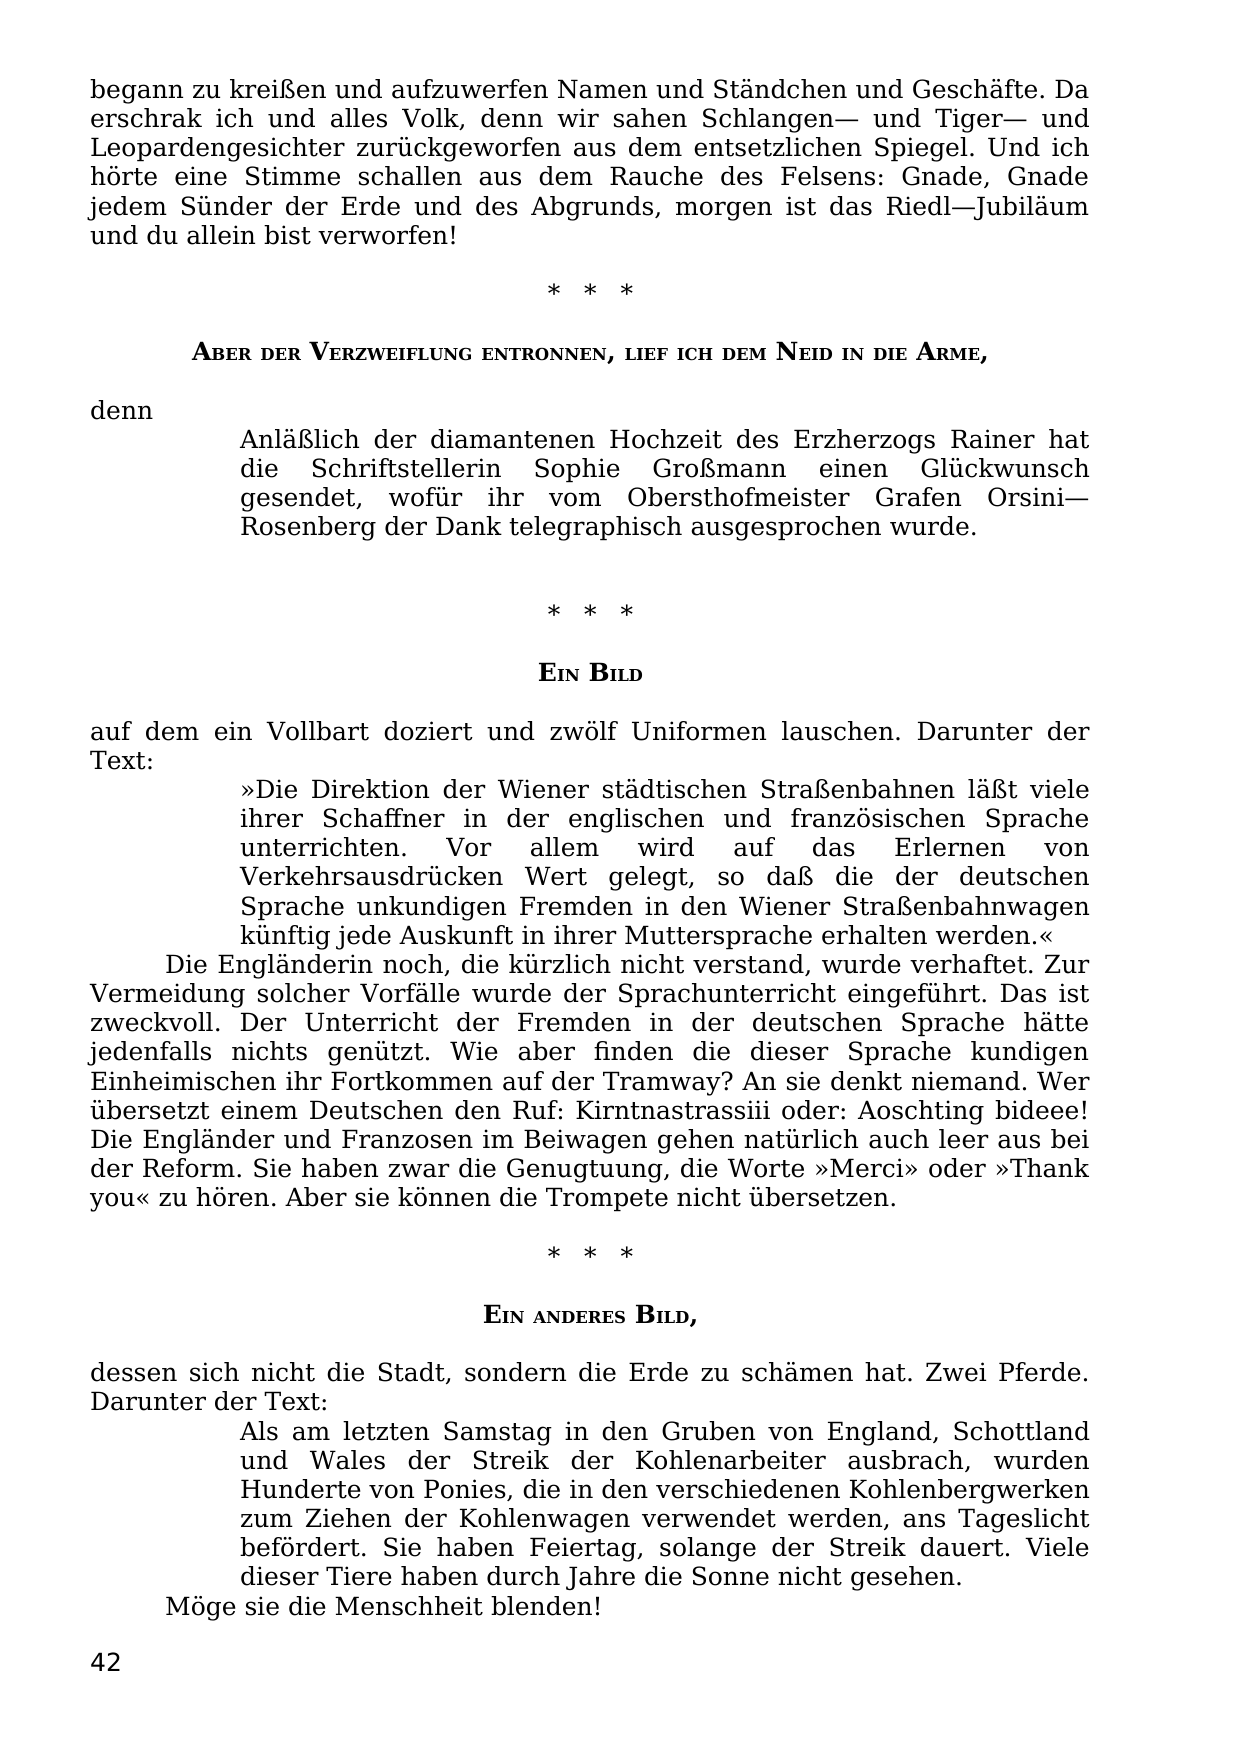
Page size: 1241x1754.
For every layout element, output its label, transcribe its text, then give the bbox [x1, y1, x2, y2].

text Die Engländerin noch, die kürzlich nicht verstand, wurde verhaftet. Zur Vermeidung solcher Vorfälle wurde der Sprachunterricht eingeführt. Das ist zweckvoll. Der Unterricht der Fremden in der deutschen Sprache hätte jedenfalls nichts genützt. Wie aber finden die dieser Sprache kundigen Einheimischen ihr Fortkommen auf der Tramway? An sie denkt niemand. Wer übersetzt einem Deutschen den Ruf: Kirntnastrassiii oder: Aoschting bideee! Die Engländer und Franzosen im Beiwagen gehen natürlich auch leer aus bei der Reform. Sie haben zwar die Genugtuung, die Worte »Merci» oder »Thank you« zu hören. Aber sie können die Trompete nicht übersetzen. [90, 950, 1091, 1212]
text * * * [90, 600, 1091, 629]
text auf dem ein Vollbart doziert und zwölf Uniformen lauschen. Darunter der Text: [90, 717, 1091, 775]
text * * * [90, 1242, 1091, 1271]
text denn [90, 396, 1091, 425]
text dessen sich nicht die Stadt, sondern die Erde zu schämen hat. Zwei Pferde. Darunter der Text: [90, 1358, 1091, 1417]
text Ein anderes Bild, [90, 1271, 1091, 1329]
text Möge sie die Menschheit blenden! [90, 1592, 1091, 1621]
text Als am letzten Samstag in den Gruben von England, Schottland und Wales der Streik der Kohlenarbeiter ausbrach, wurden Hunderte von Ponies, die in den verschiedenen Kohlenbergwerken zum Ziehen der Kohlenwagen verwendet werden, ans Tageslicht befördert. Sie haben Feiertag, solange der Streik dauert. Viele dieser Tiere haben durch Jahre die Sonne nicht gesehen. [240, 1417, 1091, 1592]
text Aber der Verzweiflung entronnen, lief ich dem Neid in die Arme, [90, 308, 1091, 367]
text * * * [90, 279, 1091, 308]
text Anläßlich der diamantenen Hochzeit des Erzherzogs Rainer hat die Schriftstellerin Sophie Großmann einen Glückwunsch gesendet, wofür ihr vom Obersthofmeister Grafen Orsini—Rosenberg der Dank telegraphisch ausgesprochen wurde. [240, 425, 1091, 542]
text »Die Direktion der Wiener städtischen Straßenbahnen läßt viele ihrer Schaffner in der englischen und französischen Sprache unterrichten. Vor allem wird auf das Erlernen von Verkehrsausdrücken Wert gelegt, so daß die der deutschen Sprache unkundigen Fremden in den Wiener Straßenbahnwagen künftig jede Auskunft in ihrer Muttersprache erhalten werden.« [240, 775, 1091, 950]
text Ein Bild [90, 629, 1091, 687]
text begann zu kreißen und aufzuwerfen Namen und Ständchen und Geschäfte. Da erschrak ich und alles Volk, denn wir sahen Schlangen— und Tiger— und Leopardengesichter zurückgeworfen aus dem entsetzlichen Spiegel. Und ich hörte eine Stimme schallen aus dem Rauche des Felsens: Gnade, Gnade jedem Sünder der Erde und des Abgrunds, morgen ist das Riedl—Jubiläum und du allein bist verworfen! [90, 75, 1091, 250]
